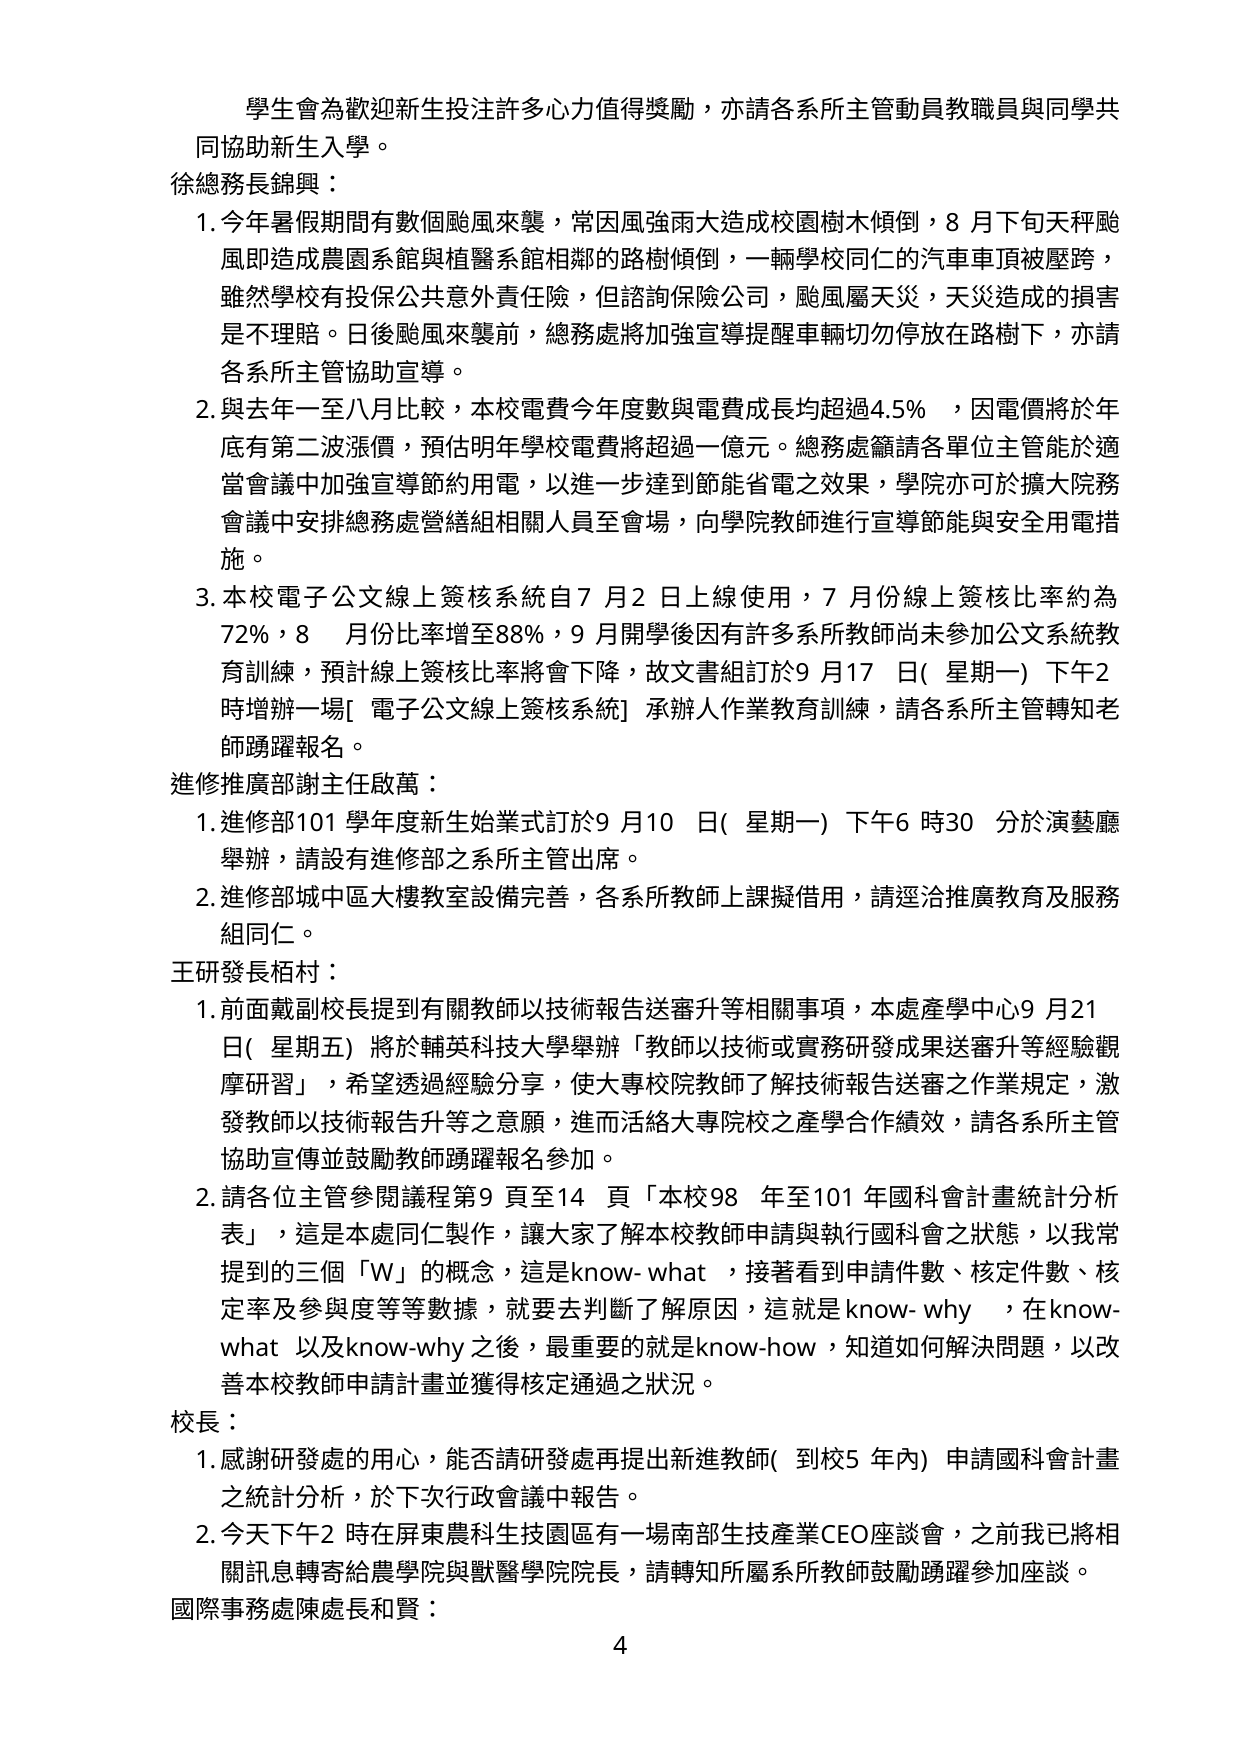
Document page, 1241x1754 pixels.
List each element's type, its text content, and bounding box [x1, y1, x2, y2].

text 3.本校電子公文線上簽核系統自7月2日上線使用，7月份線上簽核比率約為72%，8 月份比率增至88%，9月開學後因有許多系所教師尚未參加公文系統教育訓練，預計線上簽核比率將會下降，故文書組訂於9月17日(星期一)下午2時增辦一場[電子公文線上簽核系統]承辦人作業教育訓練，請各系所主管轉知老師踴躍報名。 [195, 577, 1120, 764]
text 1.前面戴副校長提到有關教師以技術報告送審升等相關事項，本處產學中心9月21日(星期五) 將於輔英科技大學舉辦「教師以技術或實務研發成果送審升等經驗觀摩研習」，希望透過經驗分享，使大專校院教師了解技術報告送審之作業規定，激發教師以技術報告升等之意願，進而活絡大專院校之產學合作績效，請各系所主管協助宣傳並鼓勵教師踴躍報名參加。 [195, 989, 1120, 1177]
text 2.與去年一至八月比較，本校電費今年度數與電費成長均超過4.5%，因電價將於年底有第二波漲價，預估明年學校電費將超過一億元。總務處籲請各單位主管能於適當會議中加強宣導節約用電，以進一步達到節能省電之效果，學院亦可於擴大院務會議中安排總務處營繕組相關人員至會場，向學院教師進行宣導節能與安全用電措施。 [195, 389, 1120, 577]
text 校長： [120, 1402, 1120, 1439]
text 1.進修部101學年度新生始業式訂於9月10日(星期一)下午6時30分於演藝廳舉辦，請設有進修部之系所主管出席。 [195, 802, 1120, 877]
text 1.今年暑假期間有數個颱風來襲，常因風強雨大造成校園樹木傾倒，8月下旬天秤颱風即造成農園系館與植醫系館相鄰的路樹傾倒，一輛學校同仁的汽車車頂被壓跨，雖然學校有投保公共意外責任險，但諮詢保險公司，颱風屬天災，天災造成的損害是不理賠。日後颱風來襲前，總務處將加強宣導提醒車輛切勿停放在路樹下，亦請各系所主管協助宣導。 [195, 202, 1120, 389]
text 2.進修部城中區大樓教室設備完善，各系所教師上課擬借用，請逕洽推廣教育及服務組同仁。 [195, 877, 1120, 952]
text 1.感謝研發處的用心，能否請研發處再提出新進教師(到校5年內)申請國科會計畫之統計分析，於下次行政會議中報告。 [195, 1439, 1120, 1514]
text 國際事務處陳處長和賢： [120, 1589, 1120, 1627]
text 徐總務長錦興： [120, 164, 1120, 202]
text 學生會為歡迎新生投注許多心力值得獎勵，亦請各系所主管動員教職員與同學共同協助新生入學。 [195, 89, 1120, 164]
text 王研發長栢村： [120, 952, 1120, 989]
text 進修推廣部謝主任啟萬： [120, 764, 1120, 802]
text 2.今天下午2時在屏東農科生技園區有一場南部生技產業CEO座談會，之前我已將相關訊息轉寄給農學院與獸醫學院院長，請轉知所屬系所教師鼓勵踴躍參加座談。 [195, 1514, 1120, 1589]
text 2.請各位主管參閱議程第9頁至14頁「本校98年至101年國科會計畫統計分析表」，這是本處同仁製作，讓大家了解本校教師申請與執行國科會之狀態，以我常提到的三個「W」的概念，這是know- what，接著看到申請件數、核定件數、核定率及參與度等等數據，就要去判斷了解原因，這就是know- why，在know-what以及know-why之後，最重要的就是know-how，知道如何解決問題，以改善本校教師申請計畫並獲得核定通過之狀況。 [195, 1177, 1120, 1402]
